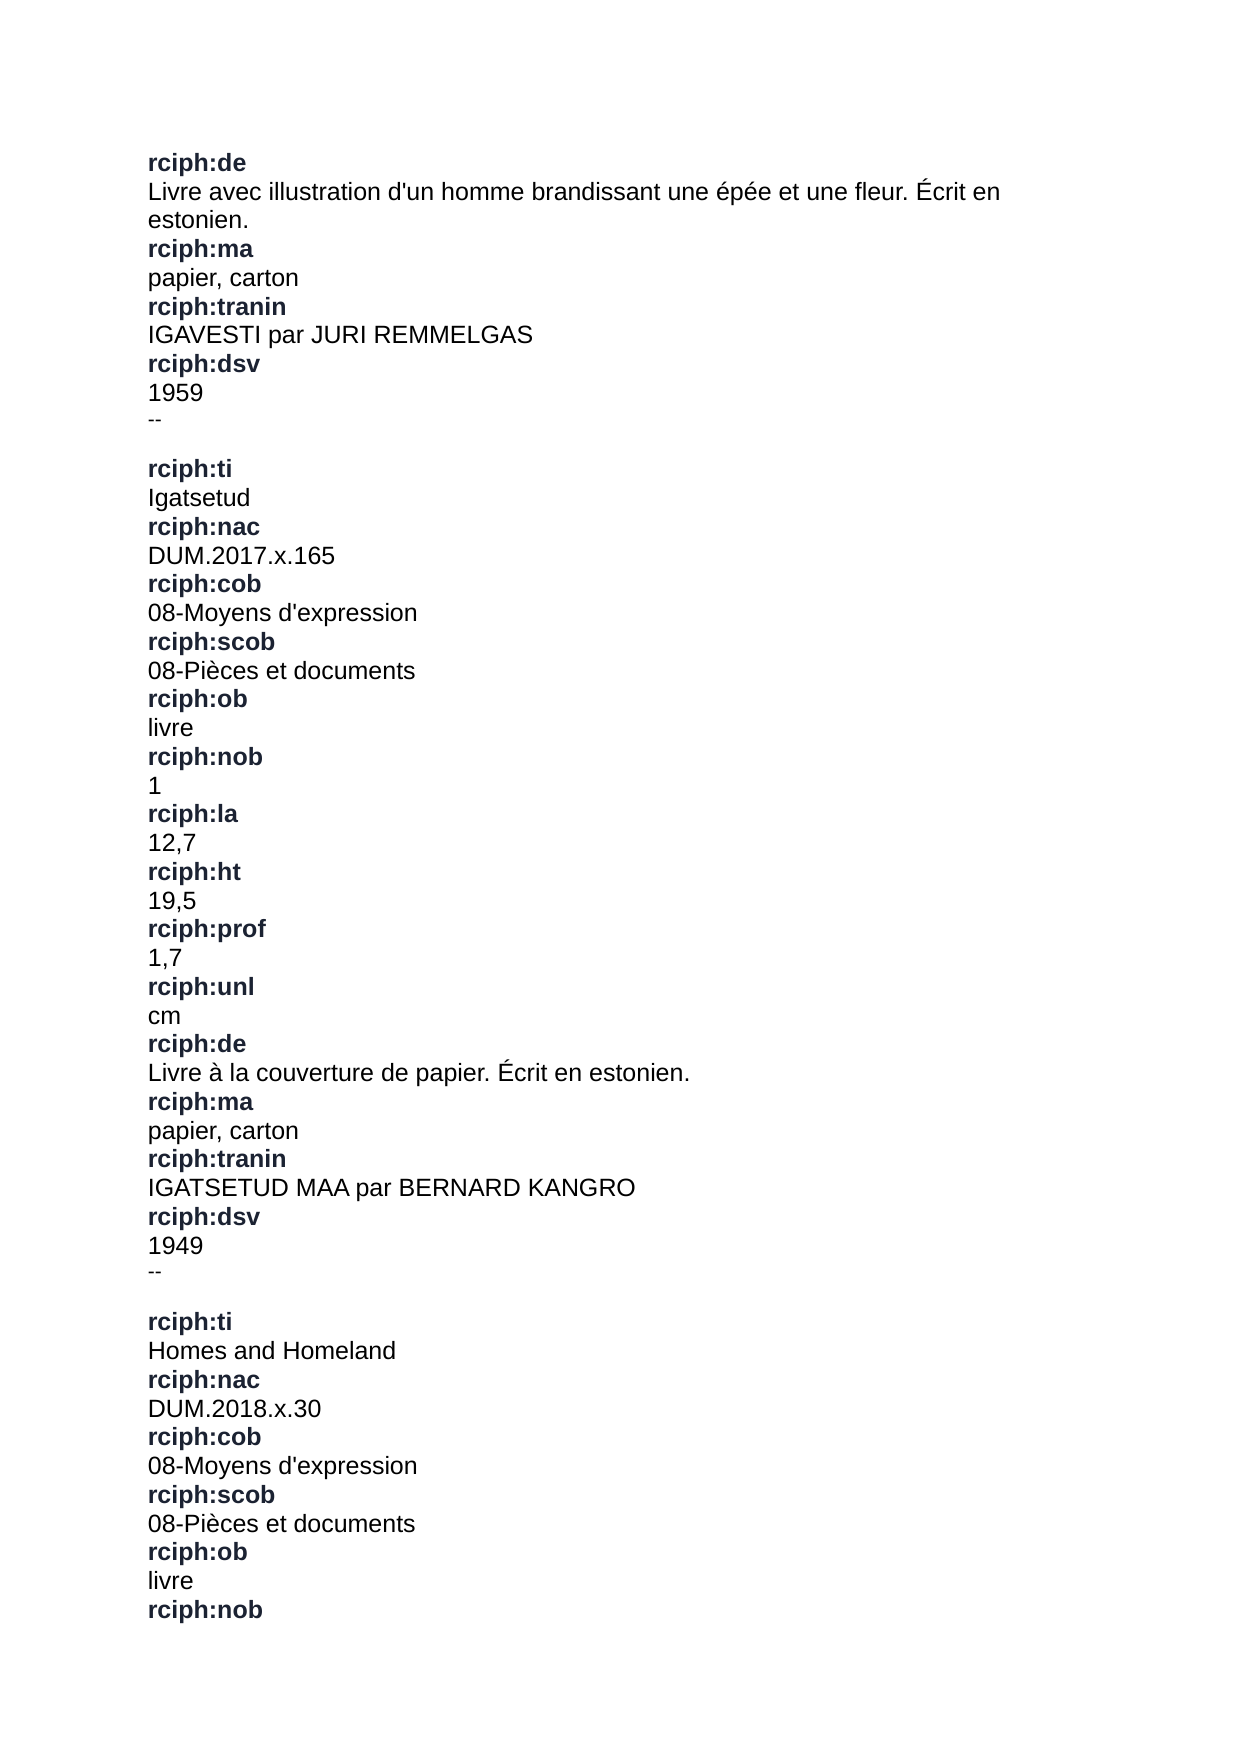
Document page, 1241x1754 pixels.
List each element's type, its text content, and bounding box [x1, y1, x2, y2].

text DUM.2018.x.30 [148, 1393, 1092, 1422]
text DUM.2017.x.165 [148, 541, 1092, 569]
text rciph:tranin [148, 1144, 1092, 1173]
text 08-Pièces et documents [148, 656, 1092, 684]
text Livre avec illustration d'un homme brandissant une épée et une fleur. Écrit en estonien. [148, 176, 1092, 234]
text rciph:ob [148, 1537, 1092, 1566]
text rciph:ob [148, 684, 1092, 713]
text rciph:cob [148, 569, 1092, 598]
text -- [148, 1259, 1092, 1283]
text cm [148, 1001, 1092, 1029]
text -- [148, 406, 1092, 430]
text Igatsetud [148, 483, 1092, 512]
text rciph:scob [148, 1480, 1092, 1508]
text 1 [148, 771, 1092, 799]
text rciph:dsv [148, 1202, 1092, 1231]
text rciph:scob [148, 627, 1092, 656]
text rciph:ti [148, 1307, 1092, 1336]
text rciph:ti [148, 454, 1092, 483]
text rciph:nob [148, 1595, 1092, 1623]
text rciph:la [148, 799, 1092, 828]
text rciph:dsv [148, 349, 1092, 378]
text Homes and Homeland [148, 1336, 1092, 1365]
text 1949 [148, 1231, 1092, 1259]
text rciph:de [148, 1029, 1092, 1058]
text 12,7 [148, 828, 1092, 857]
text 19,5 [148, 886, 1092, 914]
text rciph:unl [148, 972, 1092, 1001]
text 1,7 [148, 943, 1092, 972]
text rciph:ma [148, 234, 1092, 263]
text rciph:cob [148, 1422, 1092, 1451]
text rciph:prof [148, 914, 1092, 943]
text rciph:ma [148, 1087, 1092, 1116]
text papier, carton [148, 1116, 1092, 1144]
text papier, carton [148, 263, 1092, 291]
text rciph:nob [148, 742, 1092, 771]
text rciph:tranin [148, 291, 1092, 320]
text rciph:de [148, 148, 1092, 176]
text livre [148, 713, 1092, 742]
text rciph:nac [148, 1365, 1092, 1393]
text 08-Moyens d'expression [148, 598, 1092, 627]
text 08-Moyens d'expression [148, 1451, 1092, 1480]
text IGATSETUD MAA par BERNARD KANGRO [148, 1173, 1092, 1202]
text rciph:nac [148, 512, 1092, 541]
text 08-Pièces et documents [148, 1508, 1092, 1537]
text livre [148, 1566, 1092, 1595]
text Livre à la couverture de papier. Écrit en estonien. [148, 1058, 1092, 1087]
text IGAVESTI par JURI REMMELGAS [148, 320, 1092, 349]
text 1959 [148, 378, 1092, 406]
text rciph:ht [148, 857, 1092, 886]
